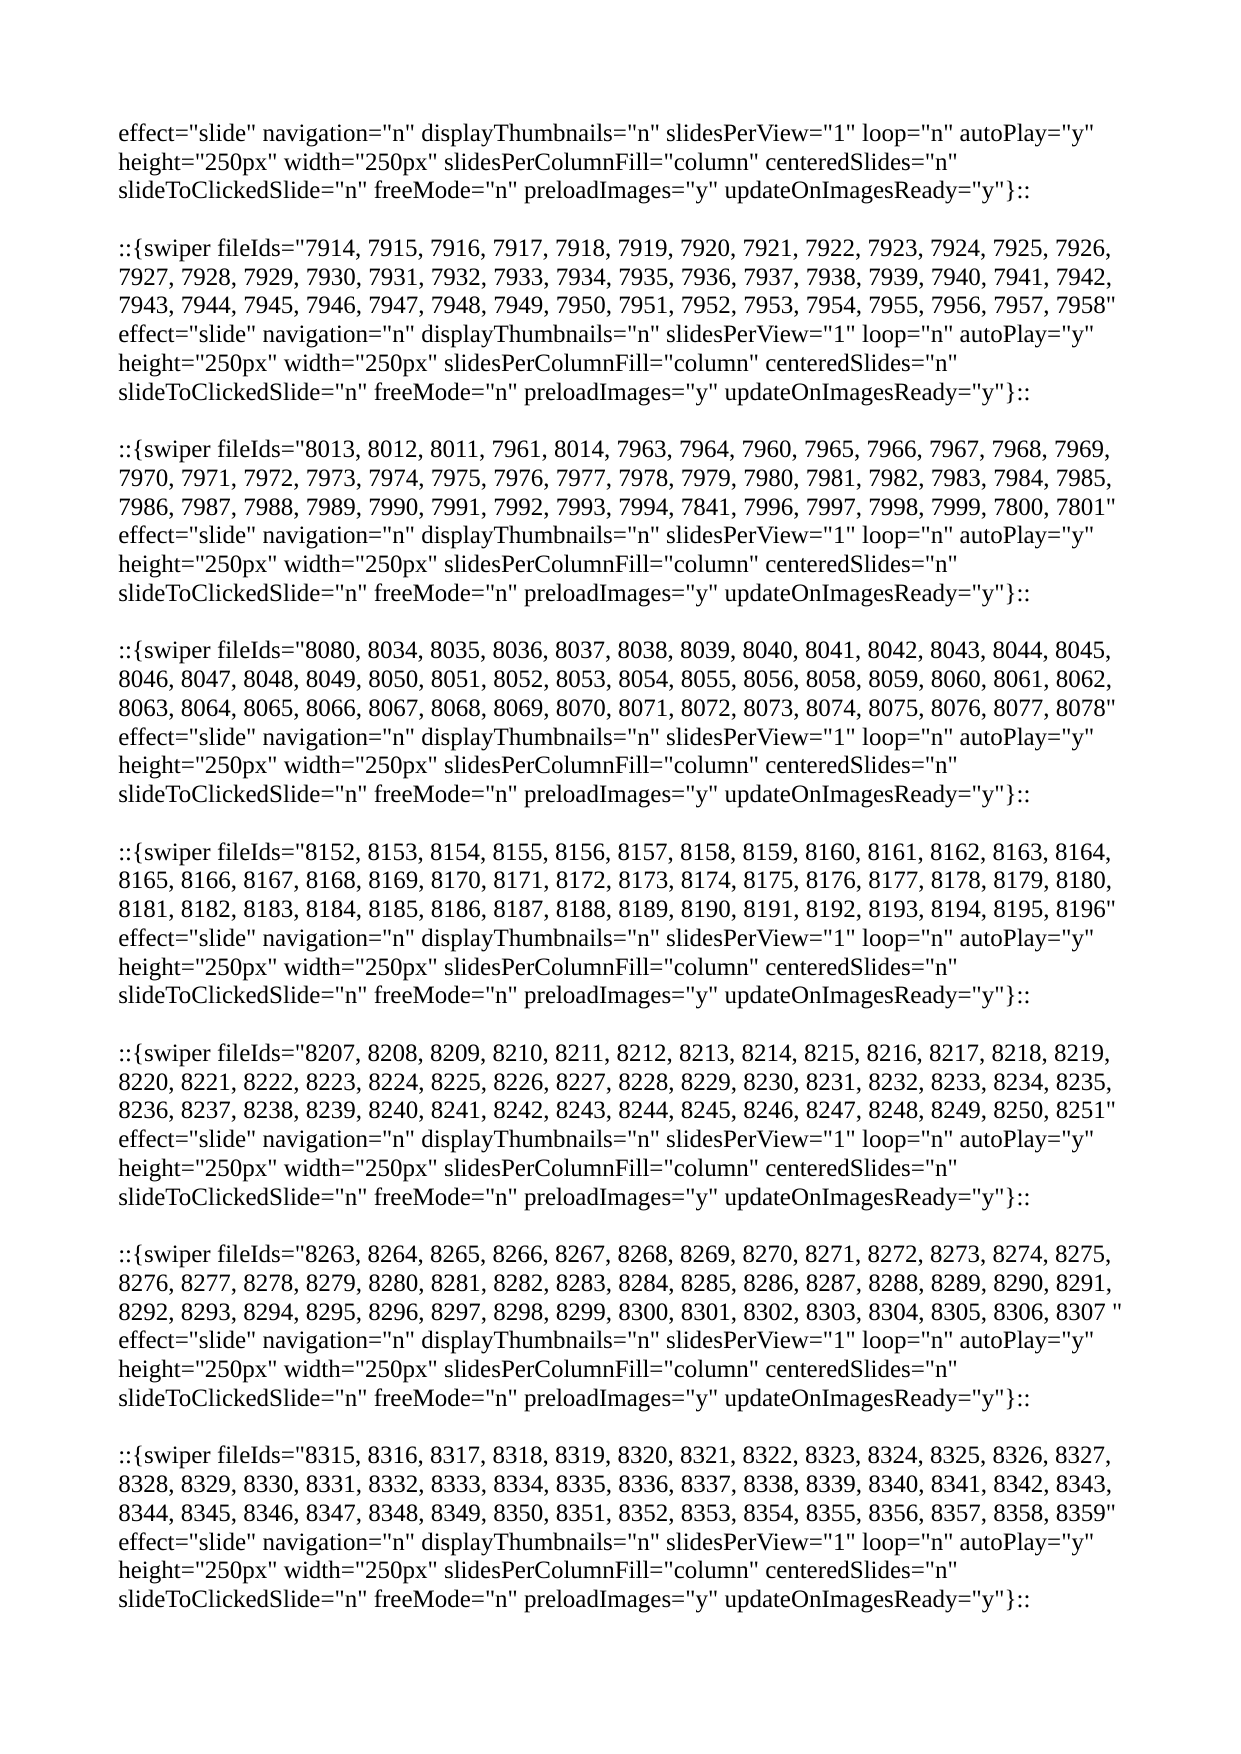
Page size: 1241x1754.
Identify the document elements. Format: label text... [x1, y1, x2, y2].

text ::{swiper fileIds="7914, 7915, 7916, 7917, 7918, 7919, 7920, 7921, 7922, 7923, 7924, 7925, 7926, 7927, 7928, 7929, 7930, 7931, 7932, 7933, 7934, 7935, 7936, 7937, 7938, 7939, 7940, 7941, 7942, 7943, 7944, 7945, 7946, 7947, 7948, 7949, 7950, 7951, 7952, 7953, 7954, 7955, 7956, 7957, 7958" effect="slide" navigation="n" displayThumbnails="n" slidesPerView="1" loop="n" autoPlay="y" height="250px" width="250px" slidesPerColumnFill="column" centeredSlides="n" slideToClickedSlide="n" freeMode="n" preloadImages="y" updateOnImagesReady="y"}:: [118, 233, 1122, 406]
text ::{swiper fileIds="8263, 8264, 8265, 8266, 8267, 8268, 8269, 8270, 8271, 8272, 8273, 8274, 8275, 8276, 8277, 8278, 8279, 8280, 8281, 8282, 8283, 8284, 8285, 8286, 8287, 8288, 8289, 8290, 8291, 8292, 8293, 8294, 8295, 8296, 8297, 8298, 8299, 8300, 8301, 8302, 8303, 8304, 8305, 8306, 8307 " effect="slide" navigation="n" displayThumbnails="n" slidesPerView="1" loop="n" autoPlay="y" height="250px" width="250px" slidesPerColumnFill="column" centeredSlides="n" slideToClickedSlide="n" freeMode="n" preloadImages="y" updateOnImagesReady="y"}:: [118, 1239, 1122, 1412]
text ::{swiper fileIds="8152, 8153, 8154, 8155, 8156, 8157, 8158, 8159, 8160, 8161, 8162, 8163, 8164, 8165, 8166, 8167, 8168, 8169, 8170, 8171, 8172, 8173, 8174, 8175, 8176, 8177, 8178, 8179, 8180, 8181, 8182, 8183, 8184, 8185, 8186, 8187, 8188, 8189, 8190, 8191, 8192, 8193, 8194, 8195, 8196" effect="slide" navigation="n" displayThumbnails="n" slidesPerView="1" loop="n" autoPlay="y" height="250px" width="250px" slidesPerColumnFill="column" centeredSlides="n" slideToClickedSlide="n" freeMode="n" preloadImages="y" updateOnImagesReady="y"}:: [118, 837, 1122, 1009]
text ::{swiper fileIds="8207, 8208, 8209, 8210, 8211, 8212, 8213, 8214, 8215, 8216, 8217, 8218, 8219, 8220, 8221, 8222, 8223, 8224, 8225, 8226, 8227, 8228, 8229, 8230, 8231, 8232, 8233, 8234, 8235, 8236, 8237, 8238, 8239, 8240, 8241, 8242, 8243, 8244, 8245, 8246, 8247, 8248, 8249, 8250, 8251" effect="slide" navigation="n" displayThumbnails="n" slidesPerView="1" loop="n" autoPlay="y" height="250px" width="250px" slidesPerColumnFill="column" centeredSlides="n" slideToClickedSlide="n" freeMode="n" preloadImages="y" updateOnImagesReady="y"}:: [118, 1038, 1122, 1211]
text ::{swiper fileIds="8013, 8012, 8011, 7961, 8014, 7963, 7964, 7960, 7965, 7966, 7967, 7968, 7969, 7970, 7971, 7972, 7973, 7974, 7975, 7976, 7977, 7978, 7979, 7980, 7981, 7982, 7983, 7984, 7985, 7986, 7987, 7988, 7989, 7990, 7991, 7992, 7993, 7994, 7841, 7996, 7997, 7998, 7999, 7800, 7801" effect="slide" navigation="n" displayThumbnails="n" slidesPerView="1" loop="n" autoPlay="y" height="250px" width="250px" slidesPerColumnFill="column" centeredSlides="n" slideToClickedSlide="n" freeMode="n" preloadImages="y" updateOnImagesReady="y"}:: [118, 434, 1122, 607]
text ::{swiper fileIds="8315, 8316, 8317, 8318, 8319, 8320, 8321, 8322, 8323, 8324, 8325, 8326, 8327, 8328, 8329, 8330, 8331, 8332, 8333, 8334, 8335, 8336, 8337, 8338, 8339, 8340, 8341, 8342, 8343, 8344, 8345, 8346, 8347, 8348, 8349, 8350, 8351, 8352, 8353, 8354, 8355, 8356, 8357, 8358, 8359" effect="slide" navigation="n" displayThumbnails="n" slidesPerView="1" loop="n" autoPlay="y" height="250px" width="250px" slidesPerColumnFill="column" centeredSlides="n" slideToClickedSlide="n" freeMode="n" preloadImages="y" updateOnImagesReady="y"}:: [118, 1441, 1122, 1613]
text effect="slide" navigation="n" displayThumbnails="n" slidesPerView="1" loop="n" autoPlay="y" height="250px" width="250px" slidesPerColumnFill="column" centeredSlides="n" slideToClickedSlide="n" freeMode="n" preloadImages="y" updateOnImagesReady="y"}:: [118, 118, 1122, 204]
text ::{swiper fileIds="8080, 8034, 8035, 8036, 8037, 8038, 8039, 8040, 8041, 8042, 8043, 8044, 8045, 8046, 8047, 8048, 8049, 8050, 8051, 8052, 8053, 8054, 8055, 8056, 8058, 8059, 8060, 8061, 8062, 8063, 8064, 8065, 8066, 8067, 8068, 8069, 8070, 8071, 8072, 8073, 8074, 8075, 8076, 8077, 8078" effect="slide" navigation="n" displayThumbnails="n" slidesPerView="1" loop="n" autoPlay="y" height="250px" width="250px" slidesPerColumnFill="column" centeredSlides="n" slideToClickedSlide="n" freeMode="n" preloadImages="y" updateOnImagesReady="y"}:: [118, 636, 1122, 808]
